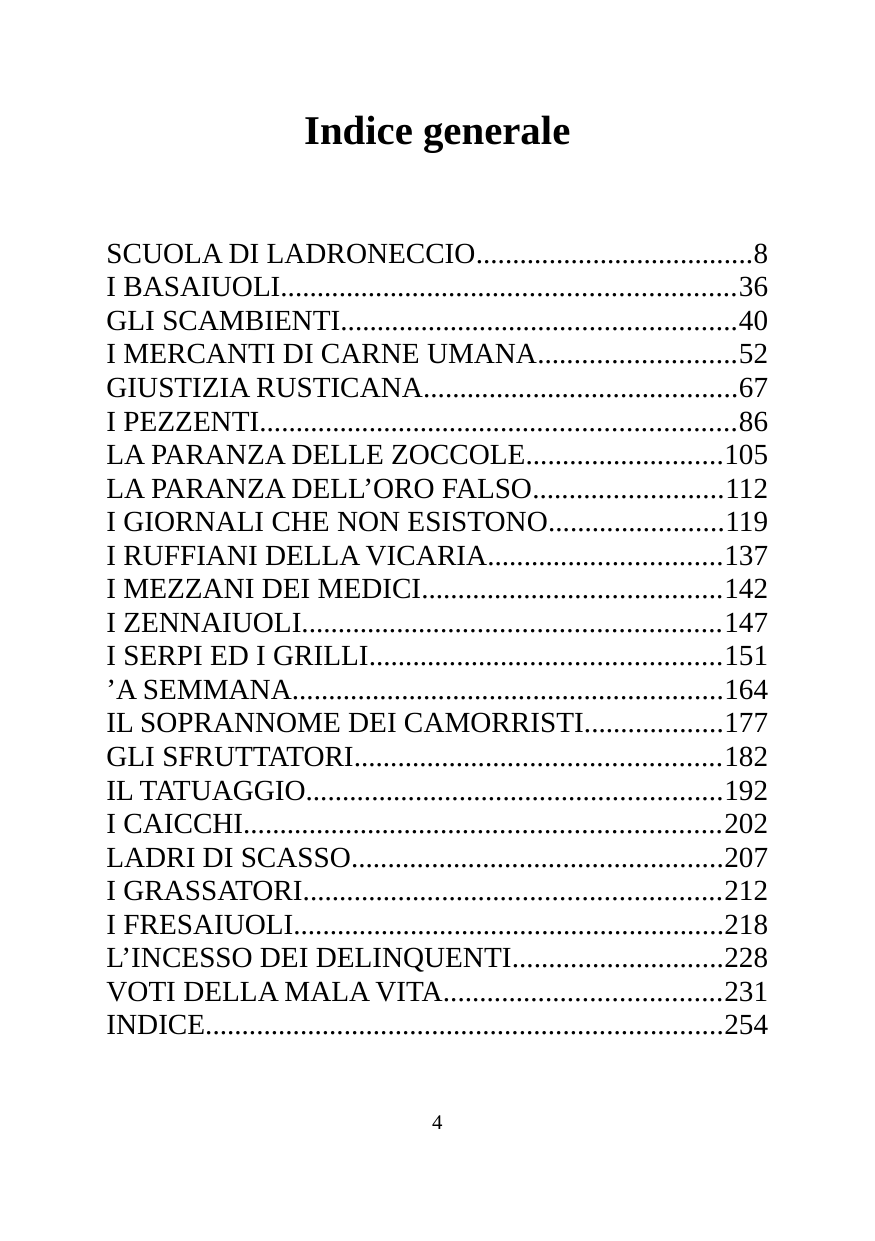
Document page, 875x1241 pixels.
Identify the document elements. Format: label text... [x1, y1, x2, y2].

text VOTI DELLA MALA VITA 231 [106, 974, 768, 1007]
text LADRI DI SCASSO 207 [106, 840, 768, 873]
text IL SOPRANNOME DEI CAMORRISTI 177 [106, 706, 768, 739]
text I MEZZANI DEI MEDICI 142 [106, 571, 768, 605]
text I SERPI ED I GRILLI 151 [106, 638, 768, 672]
text LA PARANZA DELLE ZOCCOLE 105 [106, 437, 768, 471]
text GIUSTIZIA RUSTICANA 67 [106, 370, 768, 404]
text I RUFFIANI DELLA VICARIA 137 [106, 538, 768, 571]
text I BASAIUOLI 36 [106, 269, 768, 303]
text I CAICCHI 202 [106, 806, 768, 840]
text I MERCANTI DI CARNE UMANA 52 [106, 337, 768, 370]
text I ZENNAIUOLI 147 [106, 605, 768, 638]
subtitle Indice generale [106, 106, 768, 153]
text SCUOLA DI LADRONECCIO 8 [106, 236, 768, 269]
text IL TATUAGGIO 192 [106, 773, 768, 806]
text L’INCESSO DEI DELINQUENTI 228 [106, 940, 768, 974]
text I PEZZENTI 86 [106, 404, 768, 437]
text LA PARANZA DELL’ORO FALSO 112 [106, 471, 768, 504]
text I GRASSATORI 212 [106, 873, 768, 907]
text GLI SCAMBIENTI 40 [106, 303, 768, 337]
text INDICE 254 [106, 1007, 768, 1041]
text I FRESAIUOLI 218 [106, 907, 768, 940]
text ’A SEMMANA 164 [106, 672, 768, 706]
text GLI SFRUTTATORI 182 [106, 739, 768, 773]
text I GIORNALI CHE NON ESISTONO 119 [106, 504, 768, 538]
